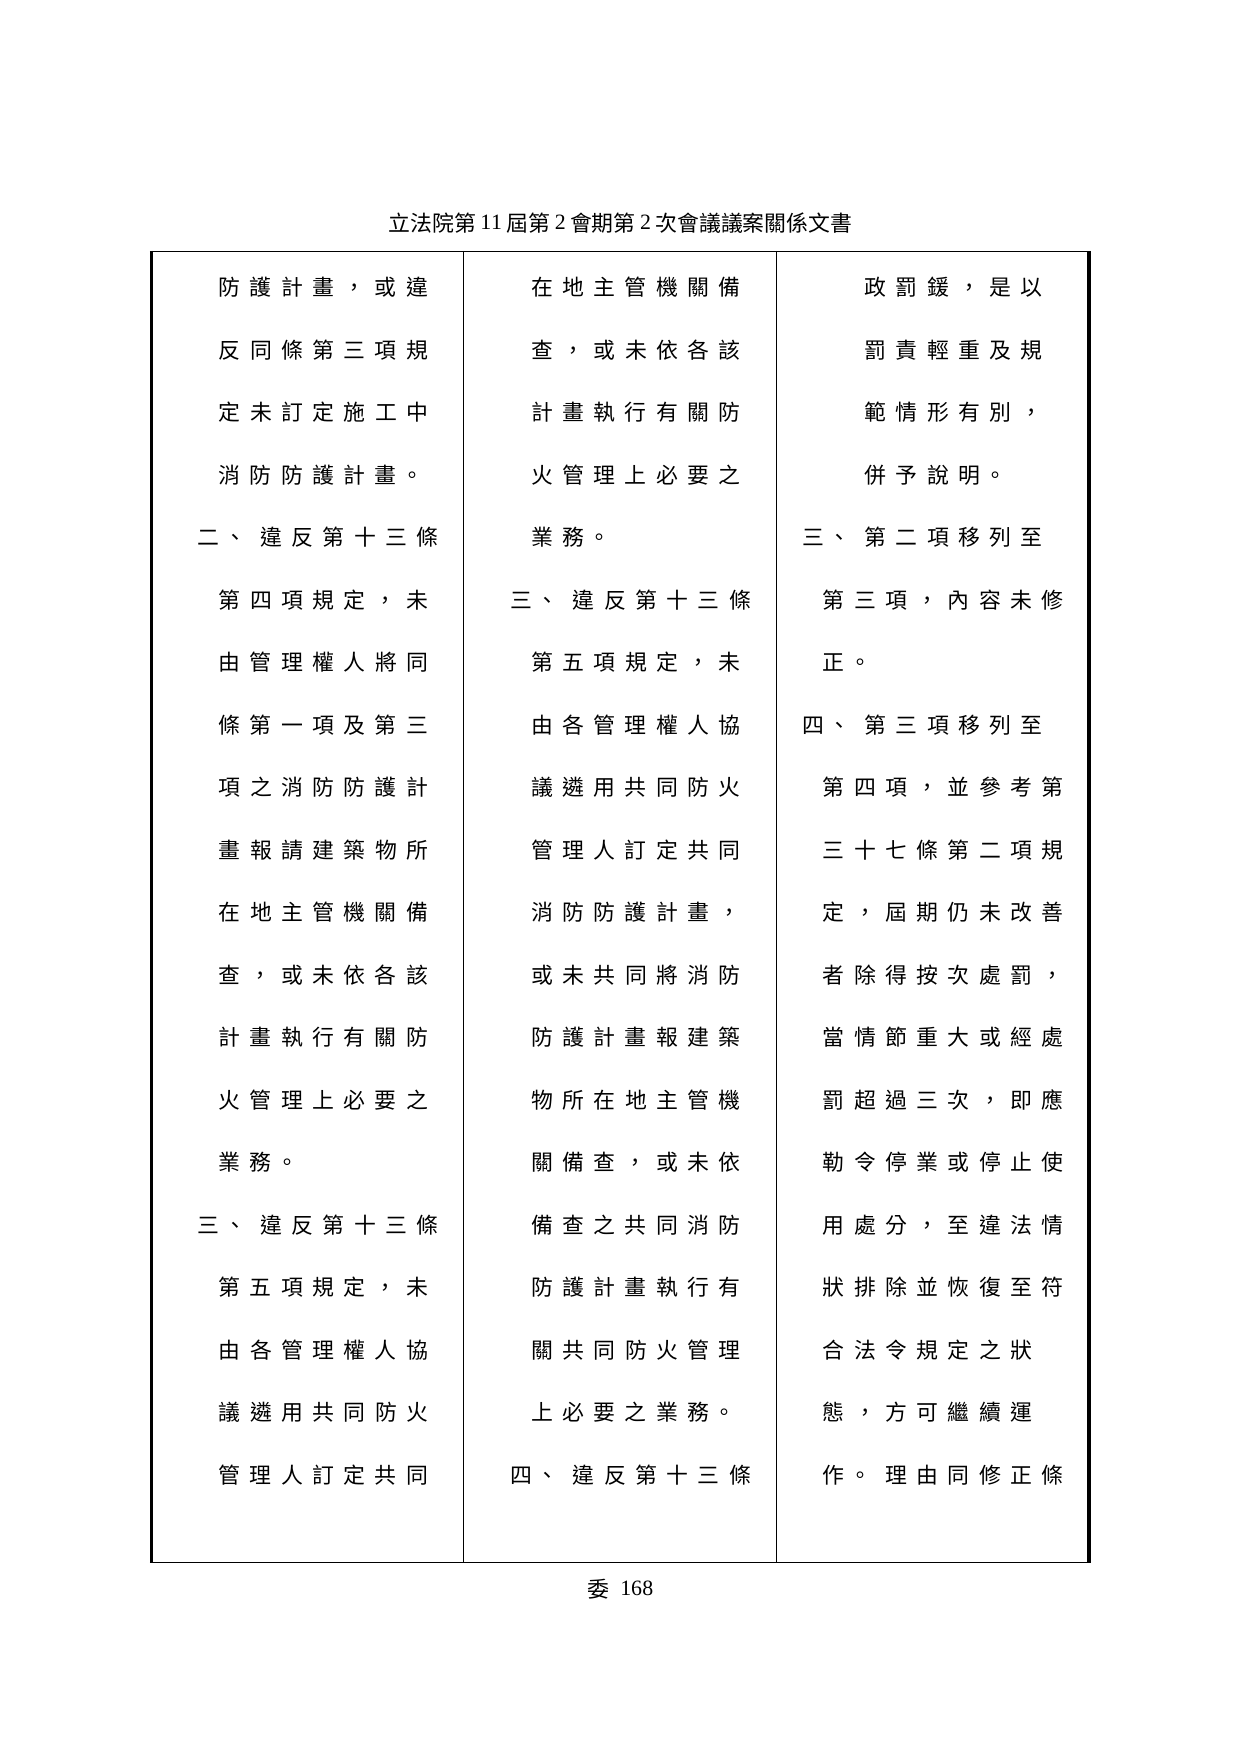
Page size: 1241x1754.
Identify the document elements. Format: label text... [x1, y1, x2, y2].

table_cell 政罰鍰，是以罰責輕重及規範情形有別，併予說明。 三、第二項移列至第三項，內容未修正。 四、第三項移列至第四項，並參考第三十七條第二項規定，屆期仍未改善者除得按次處罰，當情節重大或經處罰超過三次，即應勒令停業或停止使用處分，至違法情狀排除並恢復至符合法令規定之狀態，方可繼續運作。理由同修正條 [777, 252, 1087, 1562]
table_cell 防護計畫，或違反同條第三項規定未訂定施工中消防防護計畫。 二、違反第十三條第四項規定，未由管理權人將同條第一項及第三項之消防防護計畫報請建築物所在地主管機關備查，或未依各該計畫執行有關防火管理上必要之業務。 三、違反第十三條第五項規定，未由各管理權人協議遴用共同防火管理人訂定共同 [153, 252, 463, 1562]
table_cell 在地主管機關備查，或未依各該計畫執行有關防火管理上必要之業務。 三、違反第十三條第五項規定，未由各管理權人協議遴用共同防火管理人訂定共同消防防護計畫，或未共同將消防防護計畫報建築物所在地主管機關備查，或未依備查之共同消防防護計畫執行有關共同防火管理上必要之業務。 四、違反第十三條 [464, 252, 776, 1562]
